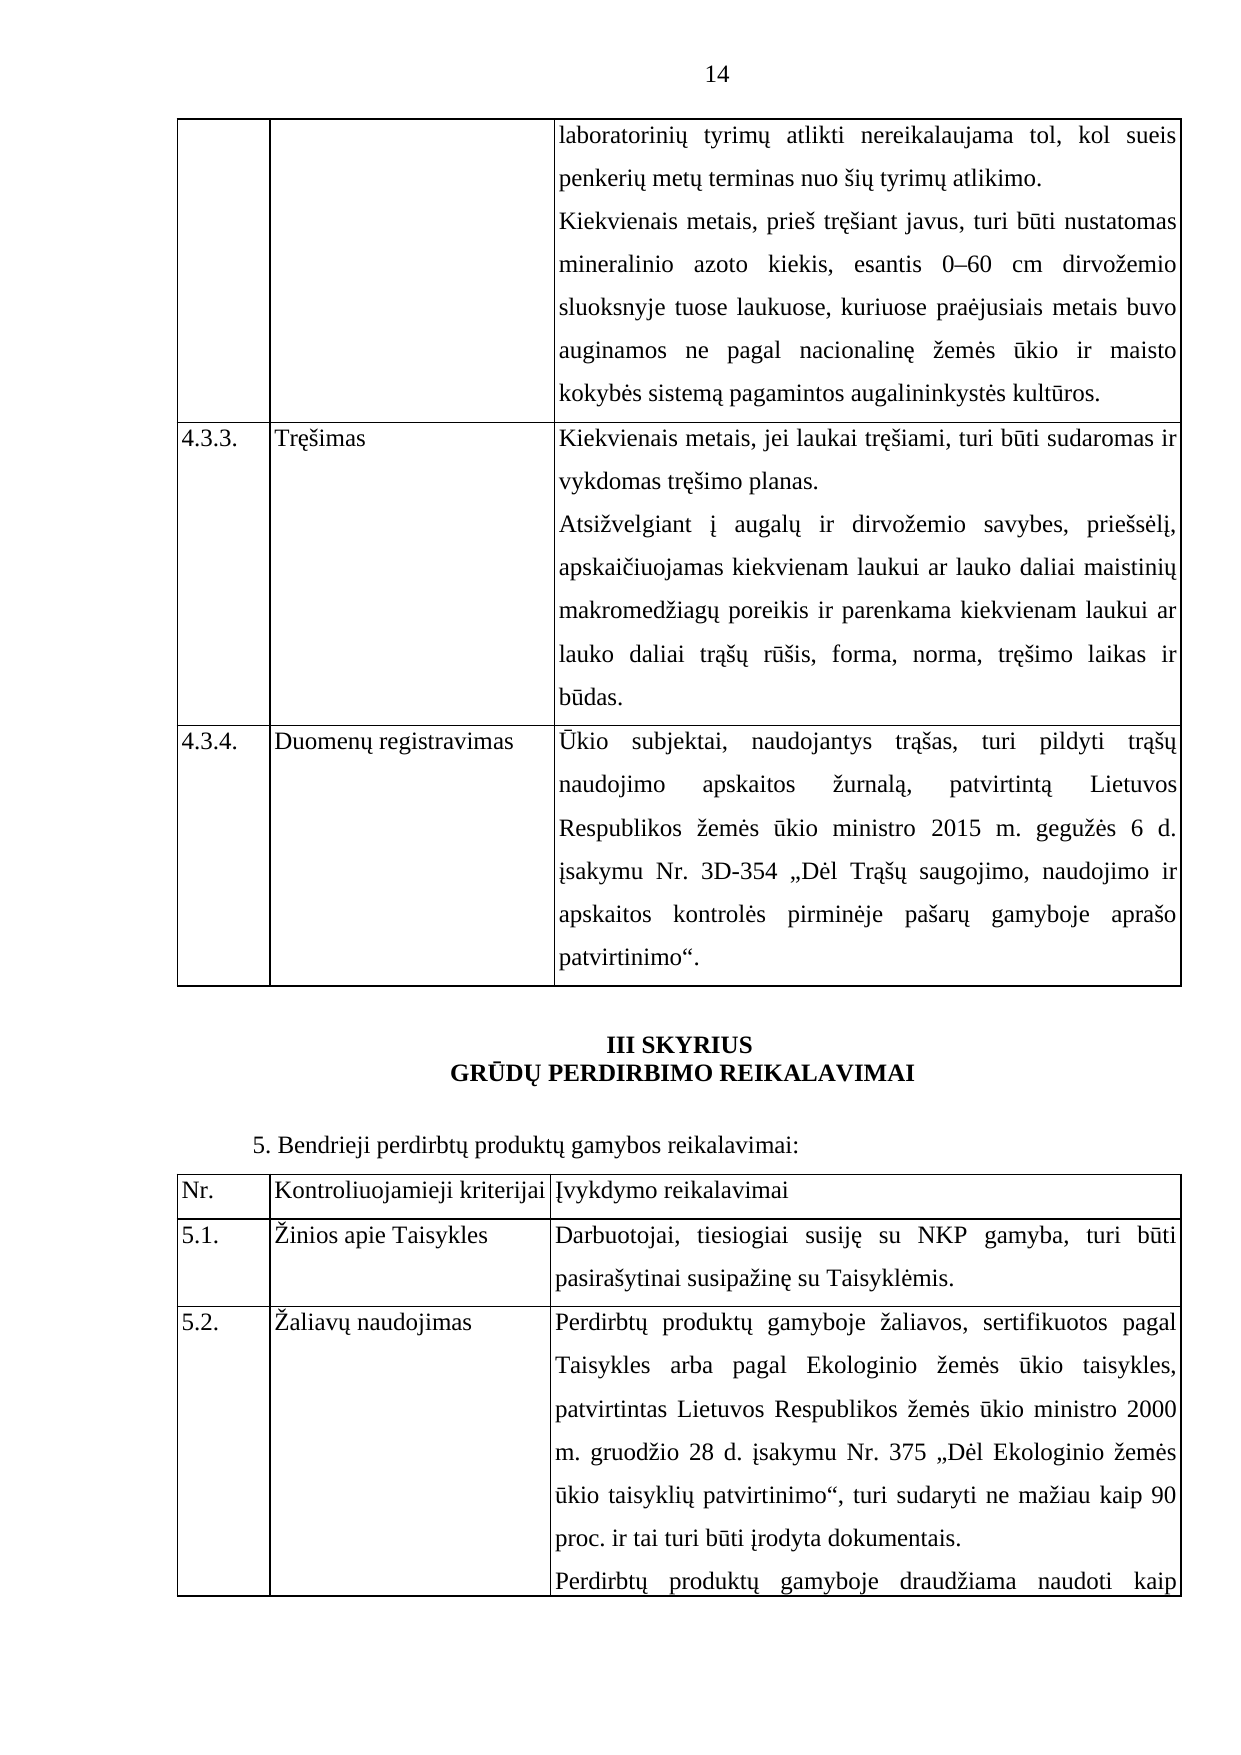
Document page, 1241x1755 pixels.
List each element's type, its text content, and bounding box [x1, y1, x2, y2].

table_cell [178, 120, 269, 421]
text III SKYRIUS [177, 1030, 1181, 1058]
table_cell Perdirbtų produktų gamyboje žaliavos, sertifikuotos pagal Taisykles arba pagal Ekologinio žemės ūkio taisykles, patvirtintas Lietuvos Respublikos žemės ūkio ministro 2000 m. gruodžio 28 d. įsakymu Nr. 375 „Dėl Ekologinio žemės ūkio taisyklių patvirtinimo“, turi sudaryti ne mažiau kaip 90 proc. ir tai turi būti įrodyta dokumentais. Perdirbtų produktų gamyboje draudžiama naudoti kaip [551, 1307, 1180, 1595]
table_cell Tręšimas [271, 423, 554, 725]
table_cell [271, 120, 554, 421]
table_header Kontroliuojamieji kriterijai [271, 1175, 550, 1218]
table_cell Žaliavų naudojimas [271, 1307, 550, 1595]
table_cell Kiekvienais metais, jei laukai tręšiami, turi būti sudaromas ir vykdomas tręšimo planas. Atsižvelgiant į augalų ir dirvožemio savybes, priešsėlį, apskaičiuojamas kiekvienam laukui ar lauko daliai maistinių makromedžiagų poreikis ir parenkama kiekvienam laukui ar lauko daliai trąšų rūšis, forma, norma, tręšimo laikas ir būdas. [555, 423, 1180, 725]
text GRŪDŲ PERDIRBIMO REIKALAVIMAI [177, 1058, 1181, 1087]
table_cell 4.3.4. [178, 726, 269, 985]
table_header Įvykdymo reikalavimai [551, 1175, 1180, 1218]
table_cell Darbuotojai, tiesiogiai susiję su NKP gamyba, turi būti pasirašytinai susipažinę su Taisyklėmis. [551, 1220, 1180, 1306]
table_cell Duomenų registravimas [271, 726, 554, 985]
table_cell 5.1. [178, 1220, 269, 1306]
table_header Nr. [178, 1175, 269, 1218]
table_cell laboratorinių tyrimų atlikti nereikalaujama tol, kol sueis penkerių metų terminas nuo šių tyrimų atlikimo. Kiekvienais metais, prieš tręšiant javus, turi būti nustatomas mineralinio azoto kiekis, esantis 0–60 cm dirvožemio sluoksnyje tuose laukuose, kuriuose praėjusiais metais buvo auginamos ne pagal nacionalinę žemės ūkio ir maisto kokybės sistemą pagamintos augalininkystės kultūros. [555, 120, 1180, 421]
table_cell 4.3.3. [178, 423, 269, 725]
text 5. Bendrieji perdirbtų produktų gamybos reikalavimai: [177, 1130, 1181, 1159]
table_cell Žinios apie Taisykles [271, 1220, 550, 1306]
table_cell 5.2. [178, 1307, 269, 1595]
table_cell Ūkio subjektai, naudojantys trąšas, turi pildyti trąšų naudojimo apskaitos žurnalą, patvirtintą Lietuvos Respublikos žemės ūkio ministro 2015 m. gegužės 6 d. įsakymu Nr. 3D-354 „Dėl Trąšų saugojimo, naudojimo ir apskaitos kontrolės pirminėje pašarų gamyboje aprašo patvirtinimo“. [555, 726, 1180, 985]
